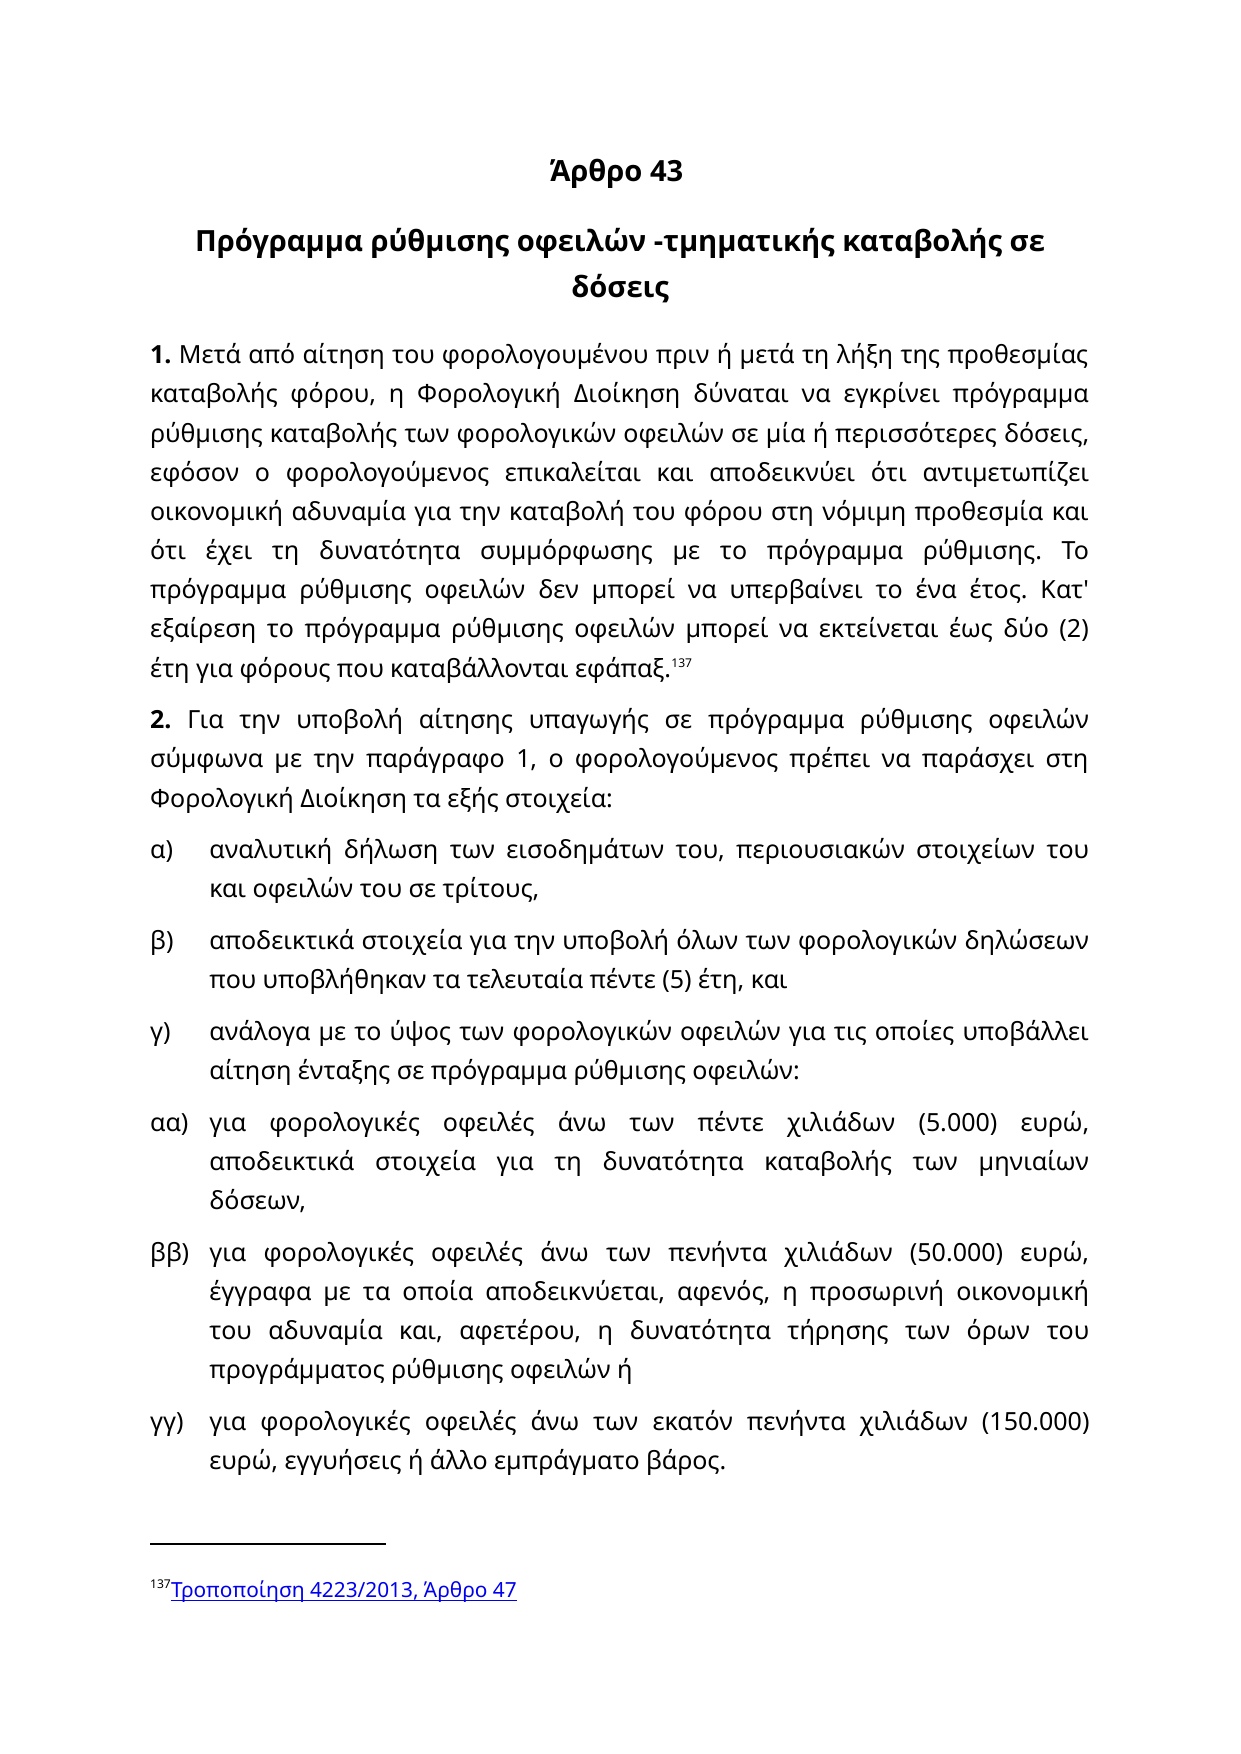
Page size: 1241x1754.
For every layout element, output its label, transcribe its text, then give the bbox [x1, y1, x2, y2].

subtitle Πρόγραμμα ρύθμισης οφειλών -τμηματικής καταβολής σε δόσεις [150, 221, 1090, 306]
list α) αναλυτική δήλωση των εισοδημάτων του, περιουσιακών στοιχείων του και οφειλών του σε τρίτους, [150, 832, 1090, 905]
list γ) ανάλογα με το ύψος των φορολογικών οφειλών για τις οποίες υποβάλλει αίτηση ένταξης σε πρόγραμμα ρύθμισης οφειλών: [150, 1013, 1090, 1087]
text 2. Για την υποβολή αίτησης υπαγωγής σε πρόγραμμα ρύθμισης οφειλών σύμφωνα με την παράγραφο 1, ο φορολογούμενος πρέπει να παράσχει στη Φορολογική Διοίκηση τα εξής στοιχεία: [150, 702, 1090, 814]
list β) αποδεικτικά στοιχεία για την υποβολή όλων των φορολογικών δηλώσεων που υποβλήθηκαν τα τελευταία πέντε (5) έτη, και [150, 923, 1090, 996]
list αα) για φορολογικές οφειλές άνω των πέντε χιλιάδων (5.000) ευρώ, αποδεικτικά στοιχεία για τη δυνατότητα καταβολής των μηνιαίων δόσεων, [150, 1104, 1090, 1217]
list γγ) για φορολογικές οφειλές άνω των εκατόν πενήντα χιλιάδων (150.000) ευρώ, εγγυήσεις ή άλλο εμπράγματο βάρος. [150, 1403, 1090, 1477]
text 1. Μετά από αίτηση του φορολογουμένου πριν ή μετά τη λήξη της προθεσμίας καταβολής φόρου, η Φορολογική Διοίκηση δύναται να εγκρίνει πρόγραμμα ρύθμισης καταβολής των φορολογικών οφειλών σε μία ή περισσότερες δόσεις, εφόσον ο φορολογούμενος επικαλείται και αποδεικνύει ότι αντιμετωπίζει οικονομική αδυναμία για την καταβολή του φόρου στη νόμιμη προθεσμία και ότι έχει τη δυνατότητα συμμόρφωσης με το πρόγραμμα ρύθμισης. Το πρόγραμμα ρύθμισης οφειλών δεν μπορεί να υπερβαίνει το ένα έτος. Κατ' εξαίρεση το πρόγραμμα ρύθμισης οφειλών μπορεί να εκτείνεται έως δύο (2) έτη για φόρους που καταβάλλονται εφάπαξ. [150, 337, 1090, 684]
list ββ) για φορολογικές οφειλές άνω των πενήντα χιλιάδων (50.000) ευρώ, έγγραφα με τα οποία αποδεικνύεται, αφενός, η προσωρινή οικονομική του αδυναμία και, αφετέρου, η δυνατότητα τήρησης των όρων του προγράμματος ρύθμισης οφειλών ή [150, 1234, 1090, 1386]
text Τροποποίηση 4223/2013, Άρθρο 47 [150, 1576, 1090, 1604]
subtitle Άρθρο 43 [150, 150, 1090, 190]
